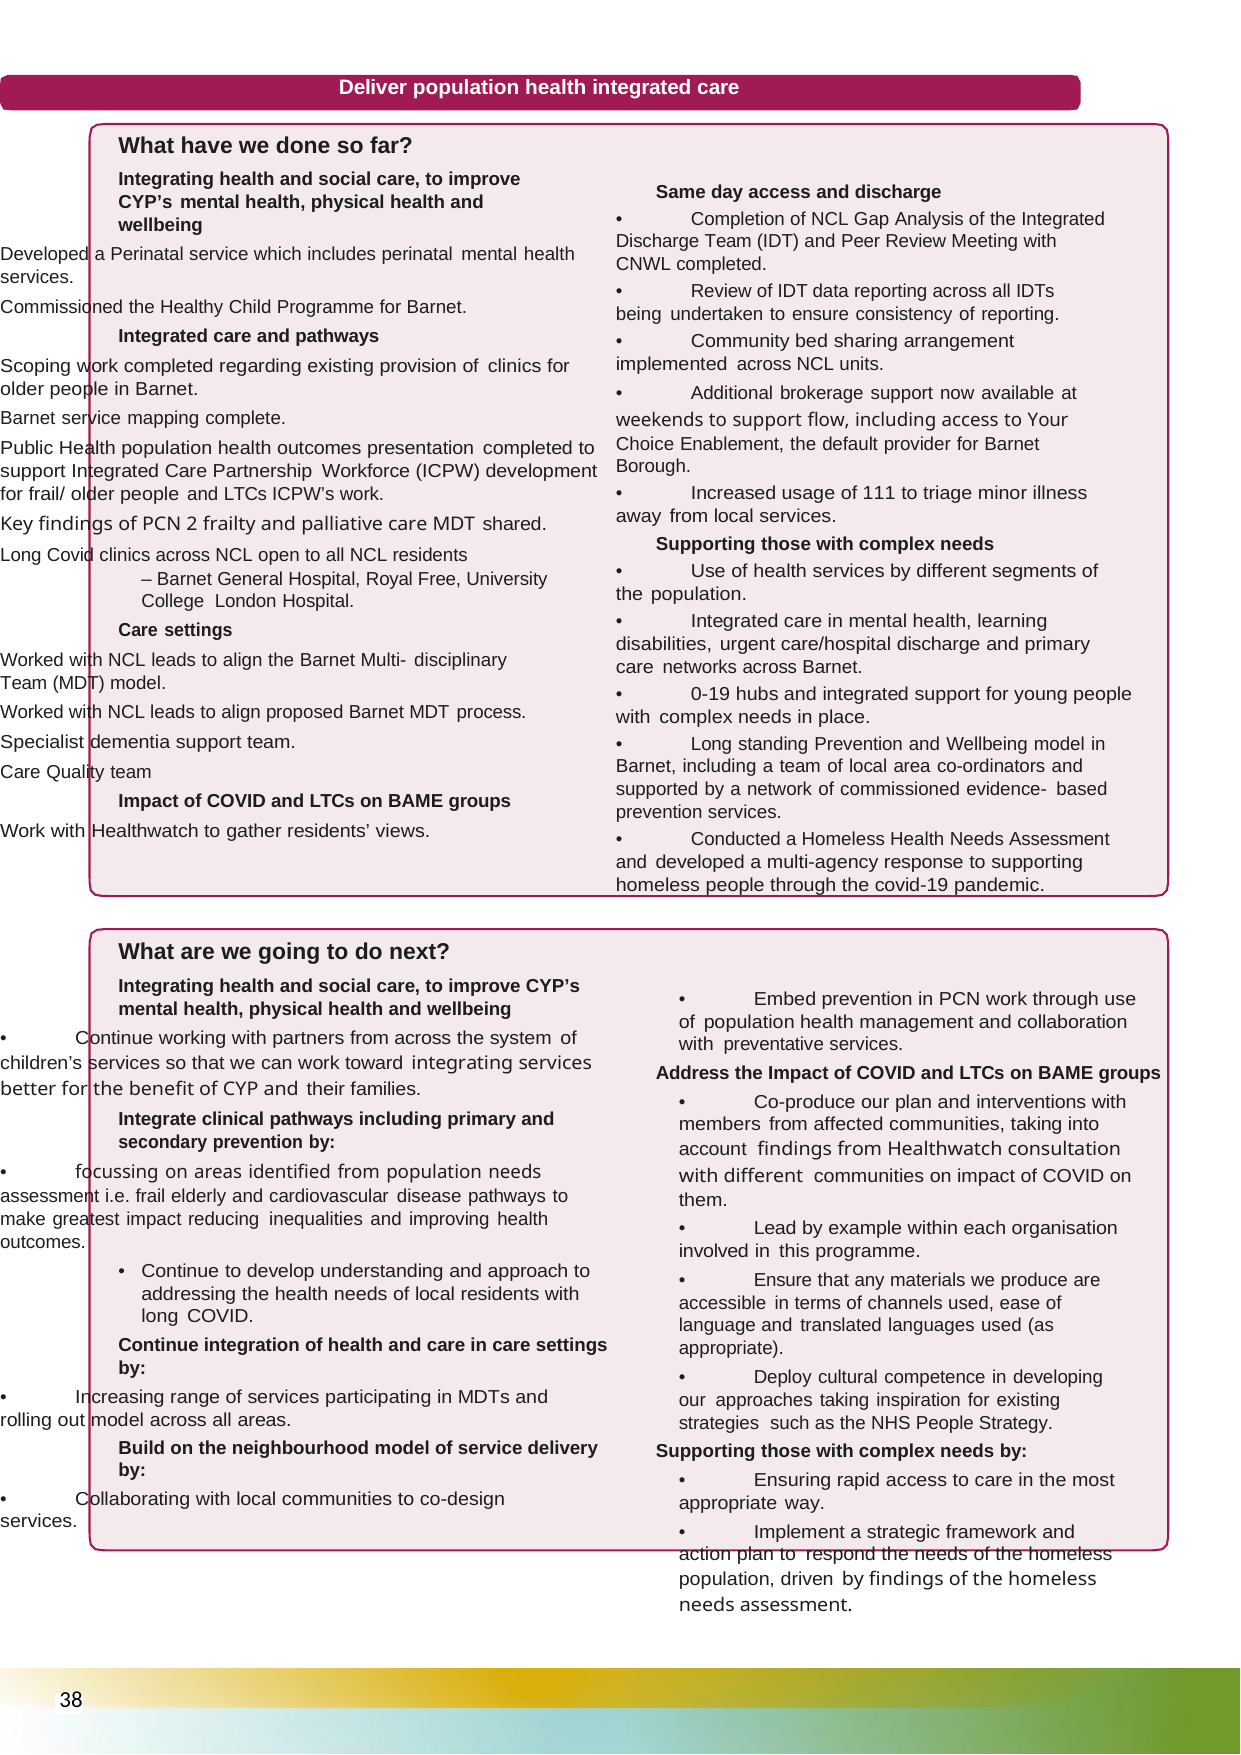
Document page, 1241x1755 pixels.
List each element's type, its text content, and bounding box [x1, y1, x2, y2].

text Supporting those with complex needs [1170, 533, 1241, 555]
list Worked with NCL leads to align proposed Barnet MDT process. [0, 700, 88, 723]
list Public Health population health outcomes presentation completed to support Integrated Care Partnership Workforce (ICPW) development for frail/ older people and LTCs ICPW’s work. [0, 436, 88, 504]
text Address the Impact of COVID and LTCs on BAME groups [1170, 1062, 1241, 1083]
list focussing on areas identified from population needs assessment i.e. frail elderly and cardiovascular disease pathways to make greatest impact reducing inequalities and improving health outcomes. [0, 1158, 88, 1252]
list Increasing range of services participating in MDTs and rolling out model across all areas. [0, 1386, 88, 1430]
list Commissioned the Healthy Child Programme for Barnet. [0, 295, 88, 318]
list Continue working with partners from across the system of children’s services so that we can work toward integrating services better for the benefit of CYP and their families. [0, 1027, 88, 1101]
list Collaborating with local communities to co-design services. [0, 1487, 88, 1532]
list Scoping work completed regarding existing provision of clinics for older people in Barnet. [0, 353, 88, 399]
list Barnet service mapping complete. [0, 406, 88, 429]
list Developed a Perinatal service which includes perinatal mental health services. [0, 242, 88, 288]
text Same day access and discharge [1170, 180, 1241, 202]
list Work with Healthwatch to gather residents’ views. [0, 819, 88, 842]
list Key findings of PCN 2 frailty and palliative care MDT shared. [0, 510, 88, 536]
list Care Quality team [0, 760, 88, 783]
list Long Covid clinics across NCL open to all NCL residents [0, 543, 88, 566]
list Implement a strategic framework and action plan to respond the needs of the homeless population, driven by findings of the homeless needs assessment. [678, 1552, 1132, 1617]
list Worked with NCL leads to align the Barnet Multi- disciplinary Team (MDT) model. [0, 648, 88, 693]
list Specialist dementia support team. [0, 730, 88, 753]
text Supporting those with complex needs by: [1170, 1440, 1241, 1462]
